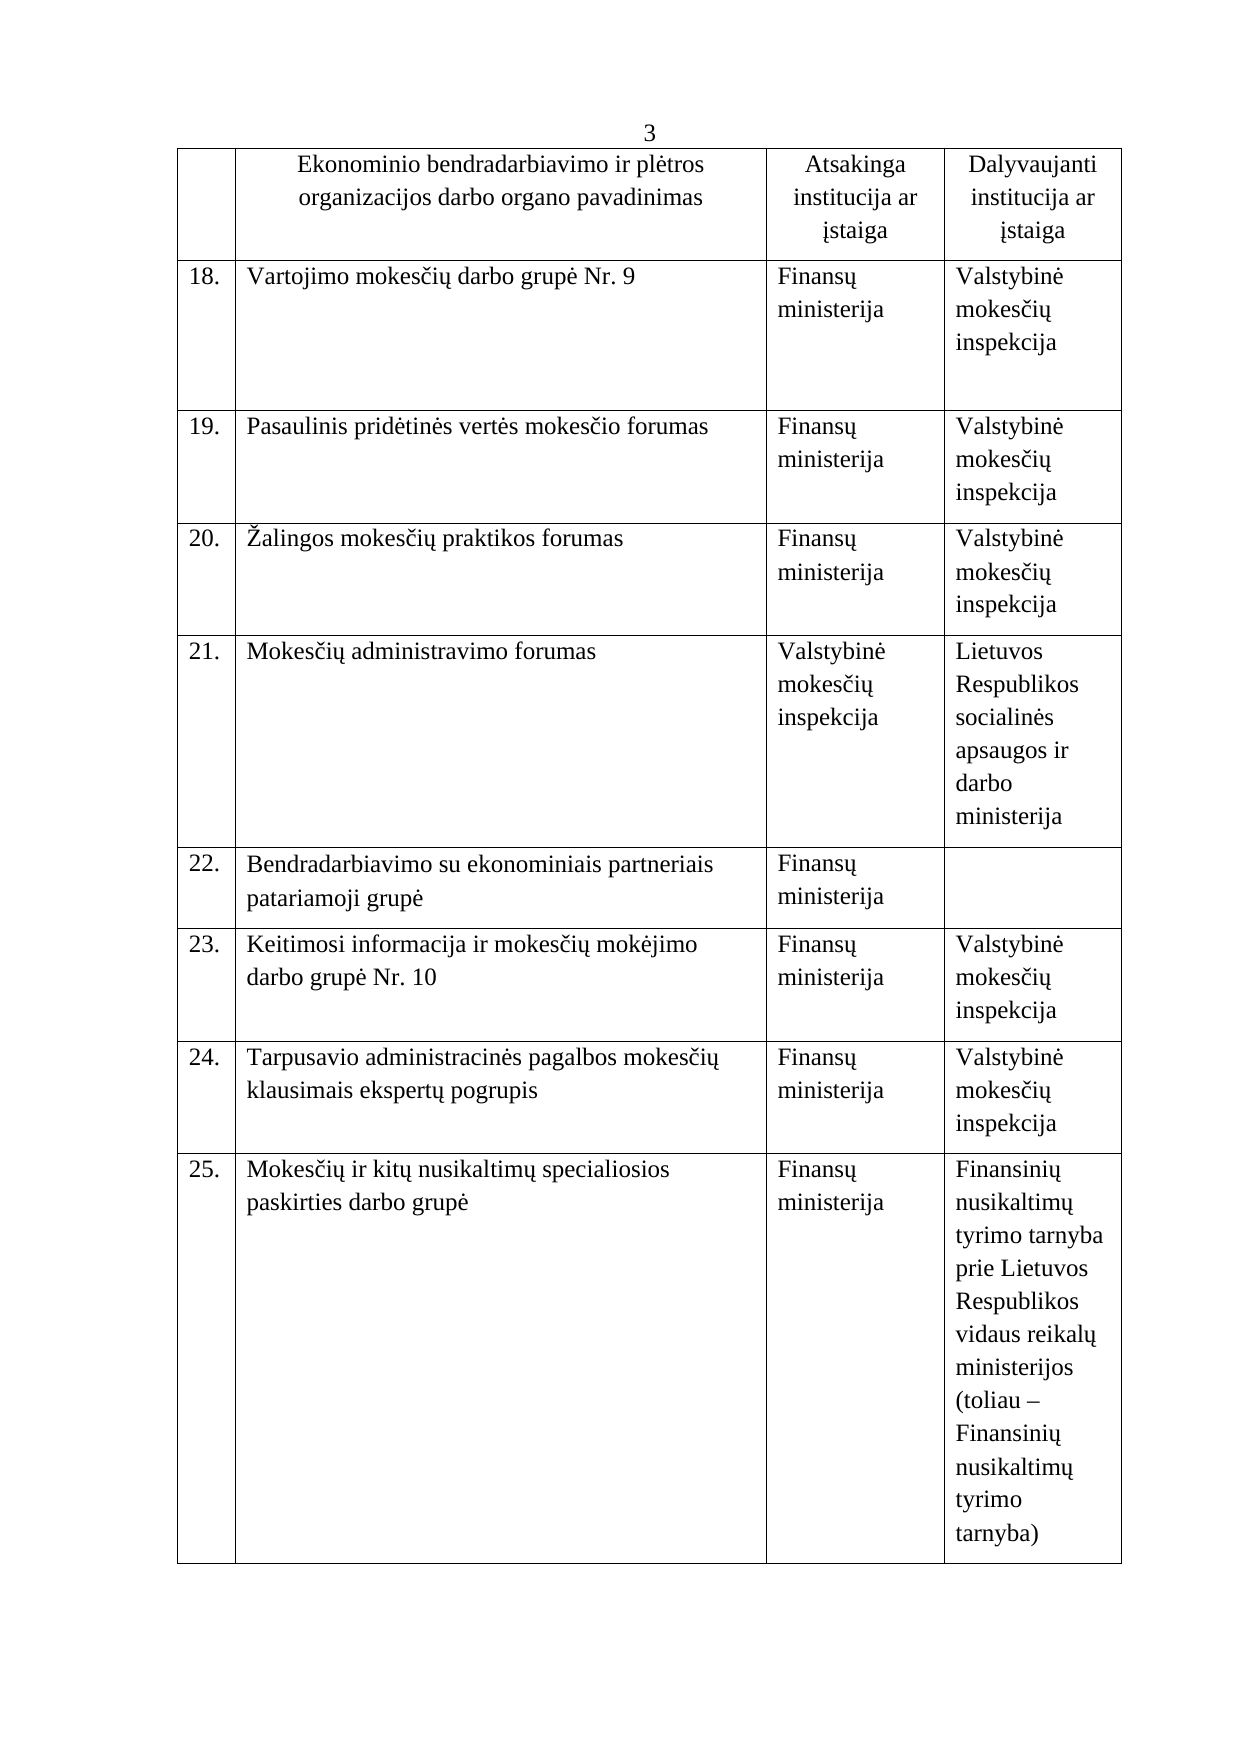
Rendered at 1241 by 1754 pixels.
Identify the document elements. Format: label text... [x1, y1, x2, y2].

table_cell Finansų ministerija [767, 261, 944, 410]
table_cell Mokesčių ir kitų nusikaltimų specialiosios paskirties darbo grupė [236, 1154, 766, 1563]
table_cell Valstybinė mokesčių inspekcija [945, 1042, 1121, 1153]
table_cell Mokesčių administravimo forumas [236, 636, 766, 847]
table_cell [945, 848, 1121, 928]
table_cell [178, 848, 235, 928]
table_cell Finansinių nusikaltimų tyrimo tarnyba prie Lietuvos Respublikos vidaus reikalų ministerijos (toliau – Finansinių nusikaltimų tyrimo tarnyba) [945, 1154, 1121, 1563]
table_header Dalyvaujanti institucija ar įstaiga [945, 149, 1121, 260]
table_cell [178, 524, 235, 635]
table_cell Keitimosi informacija ir mokesčių mokėjimo darbo grupė Nr. 10 [236, 929, 766, 1041]
table_cell Valstybinė mokesčių inspekcija [945, 411, 1121, 522]
table_cell Valstybinė mokesčių inspekcija [767, 636, 944, 847]
table_cell Žalingos mokesčių praktikos forumas [236, 524, 766, 635]
table_cell Lietuvos Respublikos socialinės apsaugos ir darbo ministerija [945, 636, 1121, 847]
table_cell Finansų ministerija [767, 1154, 944, 1563]
table_cell Valstybinė mokesčių inspekcija [945, 524, 1121, 635]
table_cell Pasaulinis pridėtinės vertės mokesčio forumas [236, 411, 766, 522]
table_cell Finansų ministerija [767, 1042, 944, 1153]
table_cell [178, 1154, 235, 1563]
table_cell Valstybinė mokesčių inspekcija [945, 261, 1121, 410]
table_header [178, 149, 235, 260]
table_cell Vartojimo mokesčių darbo grupė Nr. 9 [236, 261, 766, 410]
table_cell [178, 636, 235, 847]
table_cell Bendradarbiavimo su ekonominiais partneriais patariamoji grupė [236, 848, 766, 928]
table_header Ekonominio bendradarbiavimo ir plėtros organizacijos darbo organo pavadinimas [236, 149, 766, 260]
table_cell Finansų ministerija [767, 929, 944, 1041]
table_cell Finansų ministerija [767, 524, 944, 635]
table_header Atsakinga institucija ar įstaiga [767, 149, 944, 260]
table_cell [178, 929, 235, 1041]
table_cell Tarpusavio administracinės pagalbos mokesčių klausimais ekspertų pogrupis [236, 1042, 766, 1153]
table_cell Finansų ministerija [767, 848, 944, 928]
table_cell [178, 411, 235, 522]
table_cell [178, 261, 235, 410]
table_cell Valstybinė mokesčių inspekcija [945, 929, 1121, 1041]
table_cell Finansų ministerija [767, 411, 944, 522]
table_cell [178, 1042, 235, 1153]
